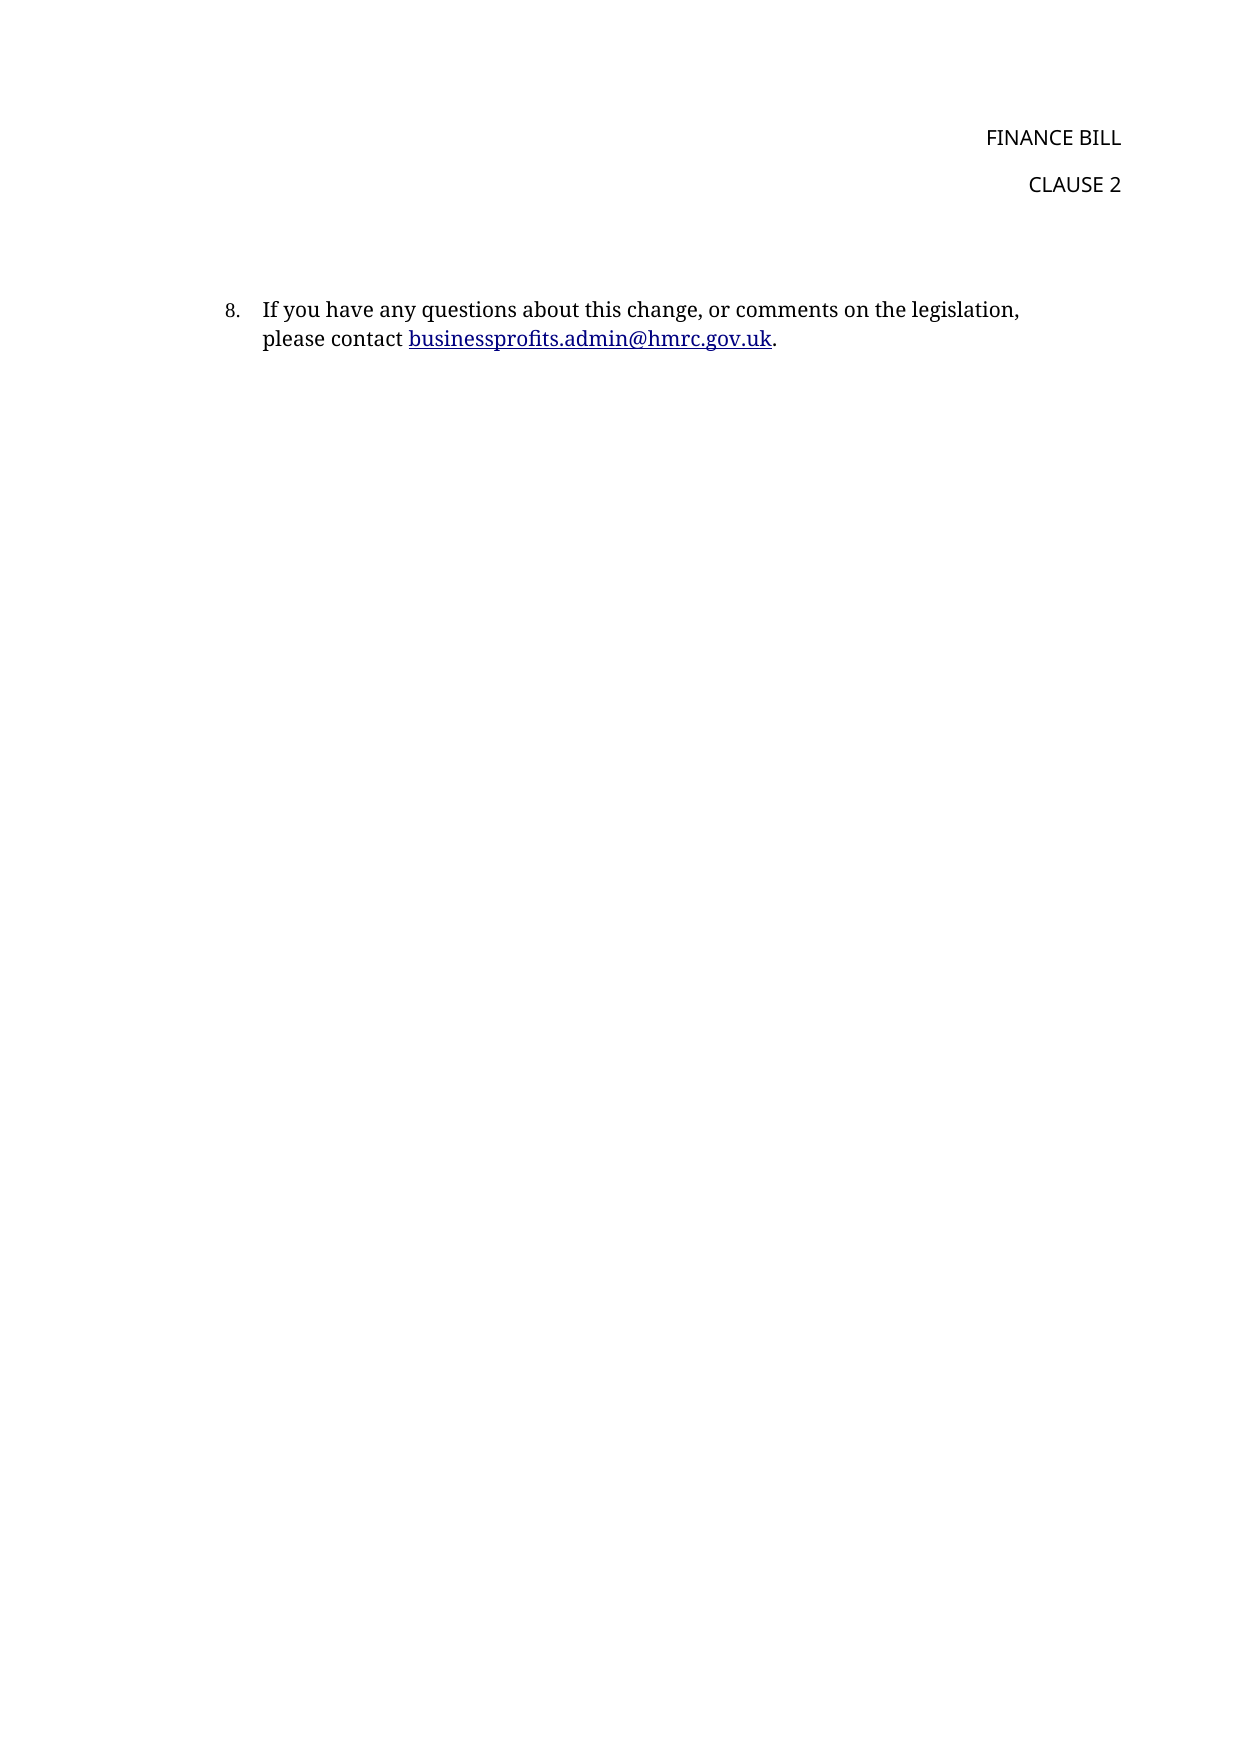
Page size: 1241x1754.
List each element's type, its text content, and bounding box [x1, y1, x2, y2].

list If you have any questions about this change, or comments on the legislation, please contact businessprofits.admin@hmrc.gov.uk. [225, 295, 1053, 352]
